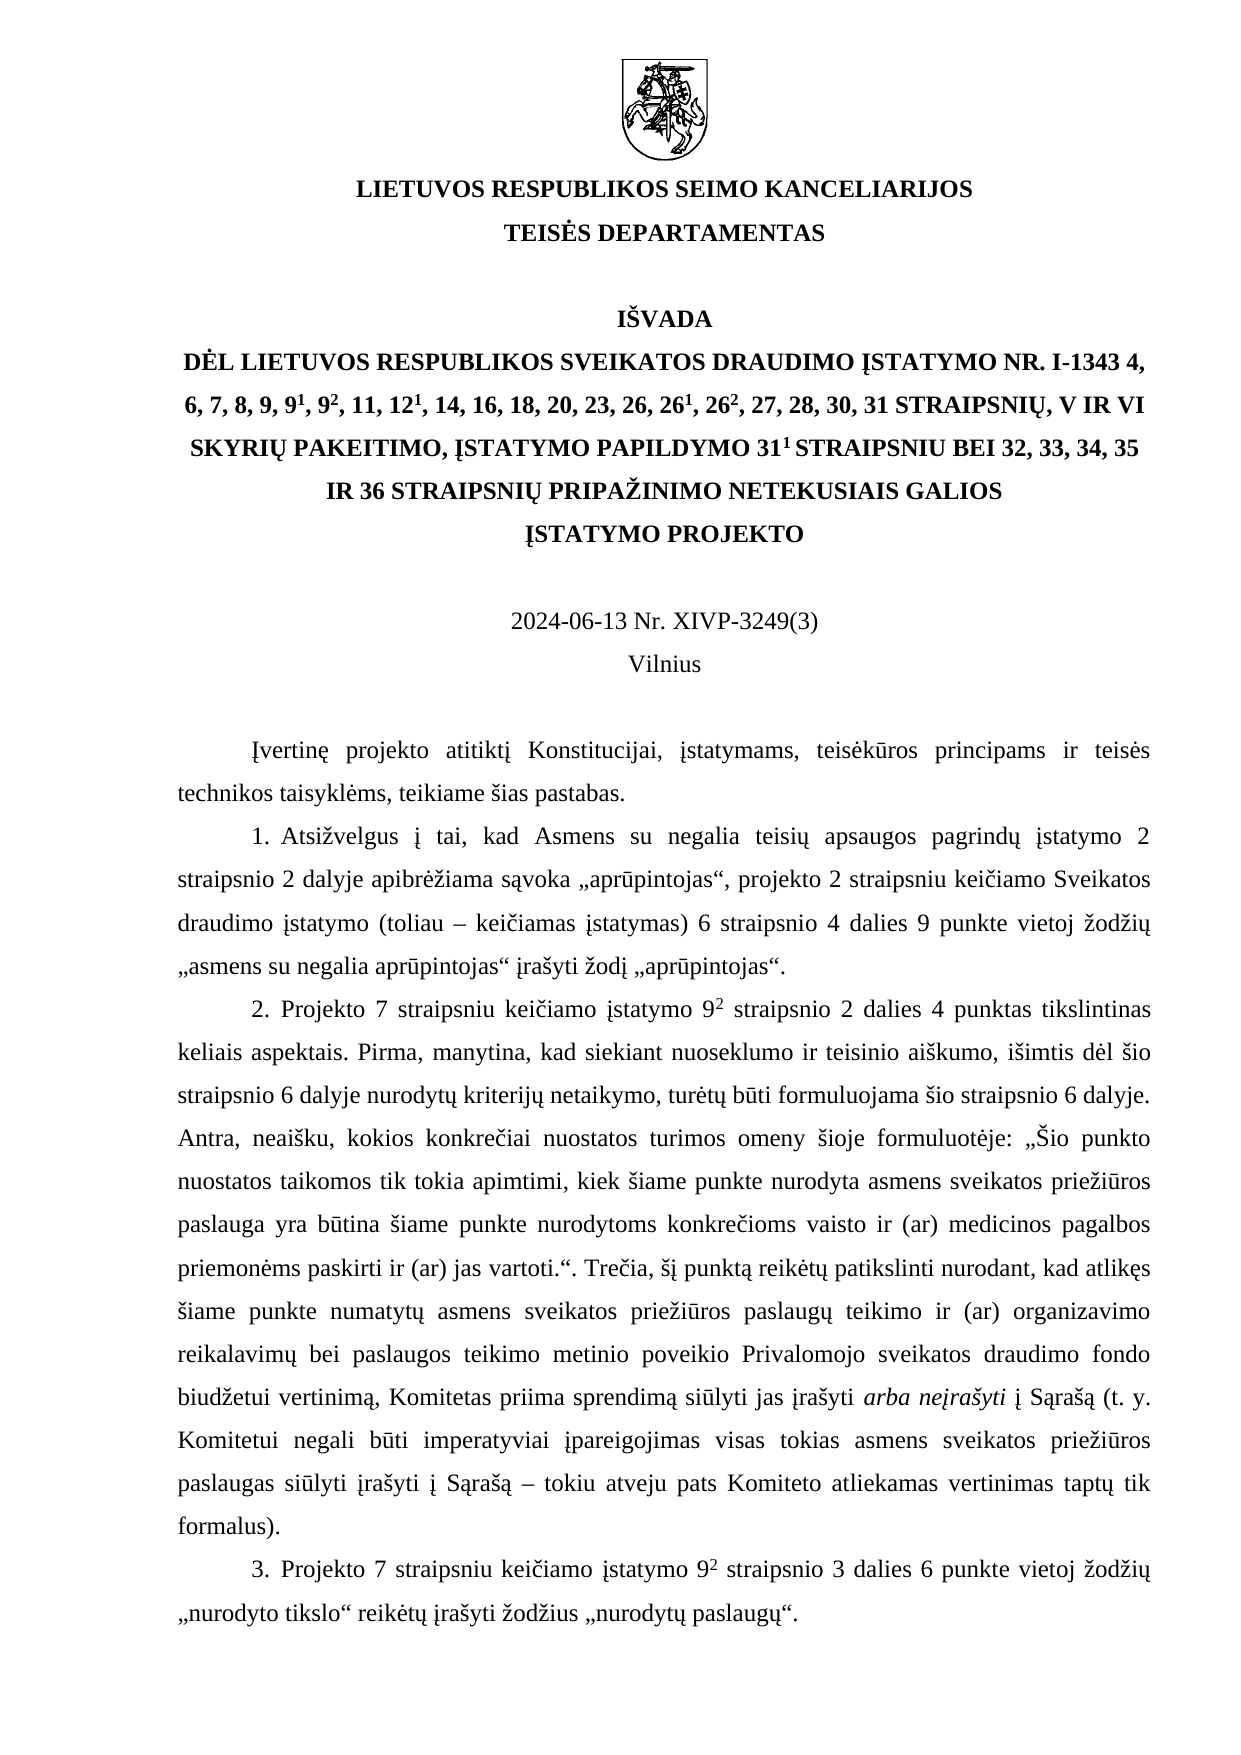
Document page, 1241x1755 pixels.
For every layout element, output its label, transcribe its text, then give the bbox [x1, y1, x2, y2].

text LIETUVOS RESPUBLIKOS SEIMO KANCELIARIJOS [177, 174, 1152, 203]
subtitle TEISĖS DEPARTAMENTAS [177, 218, 1152, 246]
list Projekto 7 straipsniu keičiamo įstatymo 92 straipsnio 2 dalies 4 punktas tikslintinas keliais aspektais. Pirma, manytina, kad siekiant nuoseklumo ir teisinio aiškumo, išimtis dėl šio straipsnio 6 dalyje nurodytų kriterijų netaikymo, turėtų būti formuluojama šio straipsnio 6 dalyje. Antra, neaišku, kokios konkrečiai nuostatos turimos omeny šioje formuluotėje: „Šio punkto nuostatos taikomos tik tokia apimtimi, kiek šiame punkte nurodyta asmens sveikatos priežiūros paslauga yra būtina šiame punkte nurodytoms konkrečioms vaisto ir (ar) medicinos pagalbos priemonėms paskirti ir (ar) jas vartoti.“. Trečia, šį punktą reikėtų patikslinti nurodant, kad atlikęs šiame punkte numatytų asmens sveikatos priežiūros paslaugų teikimo ir (ar) organizavimo reikalavimų bei paslaugos teikimo metinio poveikio Privalomojo sveikatos draudimo fondo biudžetui vertinimą, Komitetas priima sprendimą siūlyti jas įrašyti arba neįrašyti į Sąrašą (t. y. Komitetui negali būti imperatyviai įpareigojimas visas tokias asmens sveikatos priežiūros paslaugas siūlyti įrašyti į Sąrašą – tokiu atveju pats Komiteto atliekamas vertinimas taptų tik formalus). [177, 994, 1152, 1540]
text Vilnius [177, 649, 1152, 678]
text 2024-06-13 Nr. XIVP-3249(3) [177, 606, 1152, 634]
text IŠVADA [177, 304, 1152, 333]
text DĖL LIETUVOS RESPUBLIKOS SVEIKATOS DRAUDIMO ĮSTATYMO NR. I-1343 4, 6, 7, 8, 9, 91, 92, 11, 121, 14, 16, 18, 20, 23, 26, 261, 262, 27, 28, 30, 31 STRAIPSNIŲ, V IR VI SKYRIŲ PAKEITIMO, ĮSTATYMO PAPILDYMO 311 STRAIPSNIU BEI 32, 33, 34, 35 IR 36 STRAIPSNIŲ PRIPAŽINIMO NETEKUSIAIS GALIOS [177, 347, 1152, 505]
text Įvertinę projekto atitiktį Konstitucijai, įstatymams, teisėkūros principams ir teisės technikos taisyklėms, teikiame šias pastabas. [177, 735, 1152, 807]
text ĮSTATYMO PROJEKTO [177, 519, 1152, 548]
list Projekto 7 straipsniu keičiamo įstatymo 92 straipsnio 3 dalies 6 punkte vietoj žodžių „nurodyto tikslo“ reikėtų įrašyti žodžius „nurodytų paslaugų“. [177, 1554, 1152, 1626]
list Atsižvelgus į tai, kad Asmens su negalia teisių apsaugos pagrindų įstatymo 2 straipsnio 2 dalyje apibrėžiama sąvoka „aprūpintojas“, projekto 2 straipsniu keičiamo Sveikatos draudimo įstatymo (toliau – keičiamas įstatymas) 6 straipsnio 4 dalies 9 punkte vietoj žodžių „asmens su negalia aprūpintojas“ įrašyti žodį „aprūpintojas“. [177, 821, 1152, 979]
